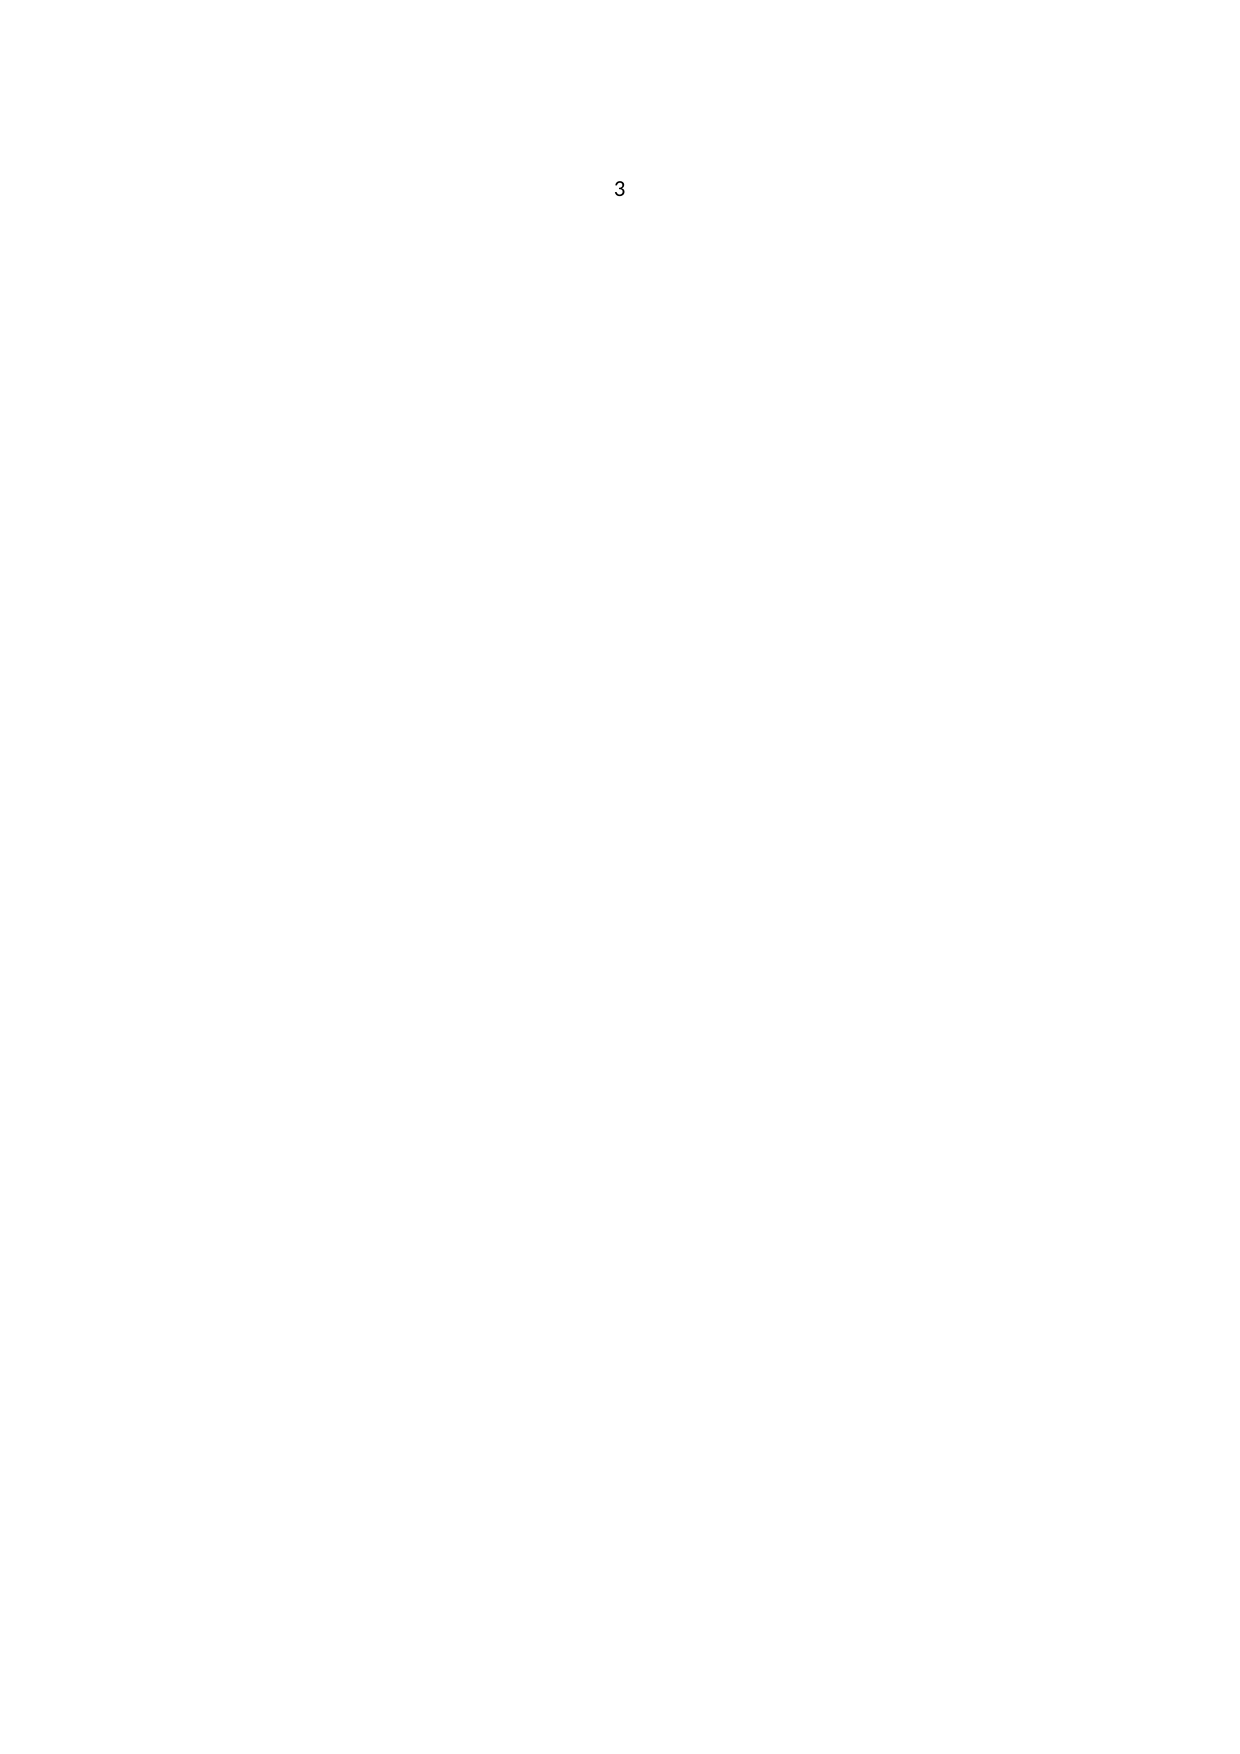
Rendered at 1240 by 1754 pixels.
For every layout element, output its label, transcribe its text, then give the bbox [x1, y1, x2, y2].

text 3 [150, 174, 1089, 202]
